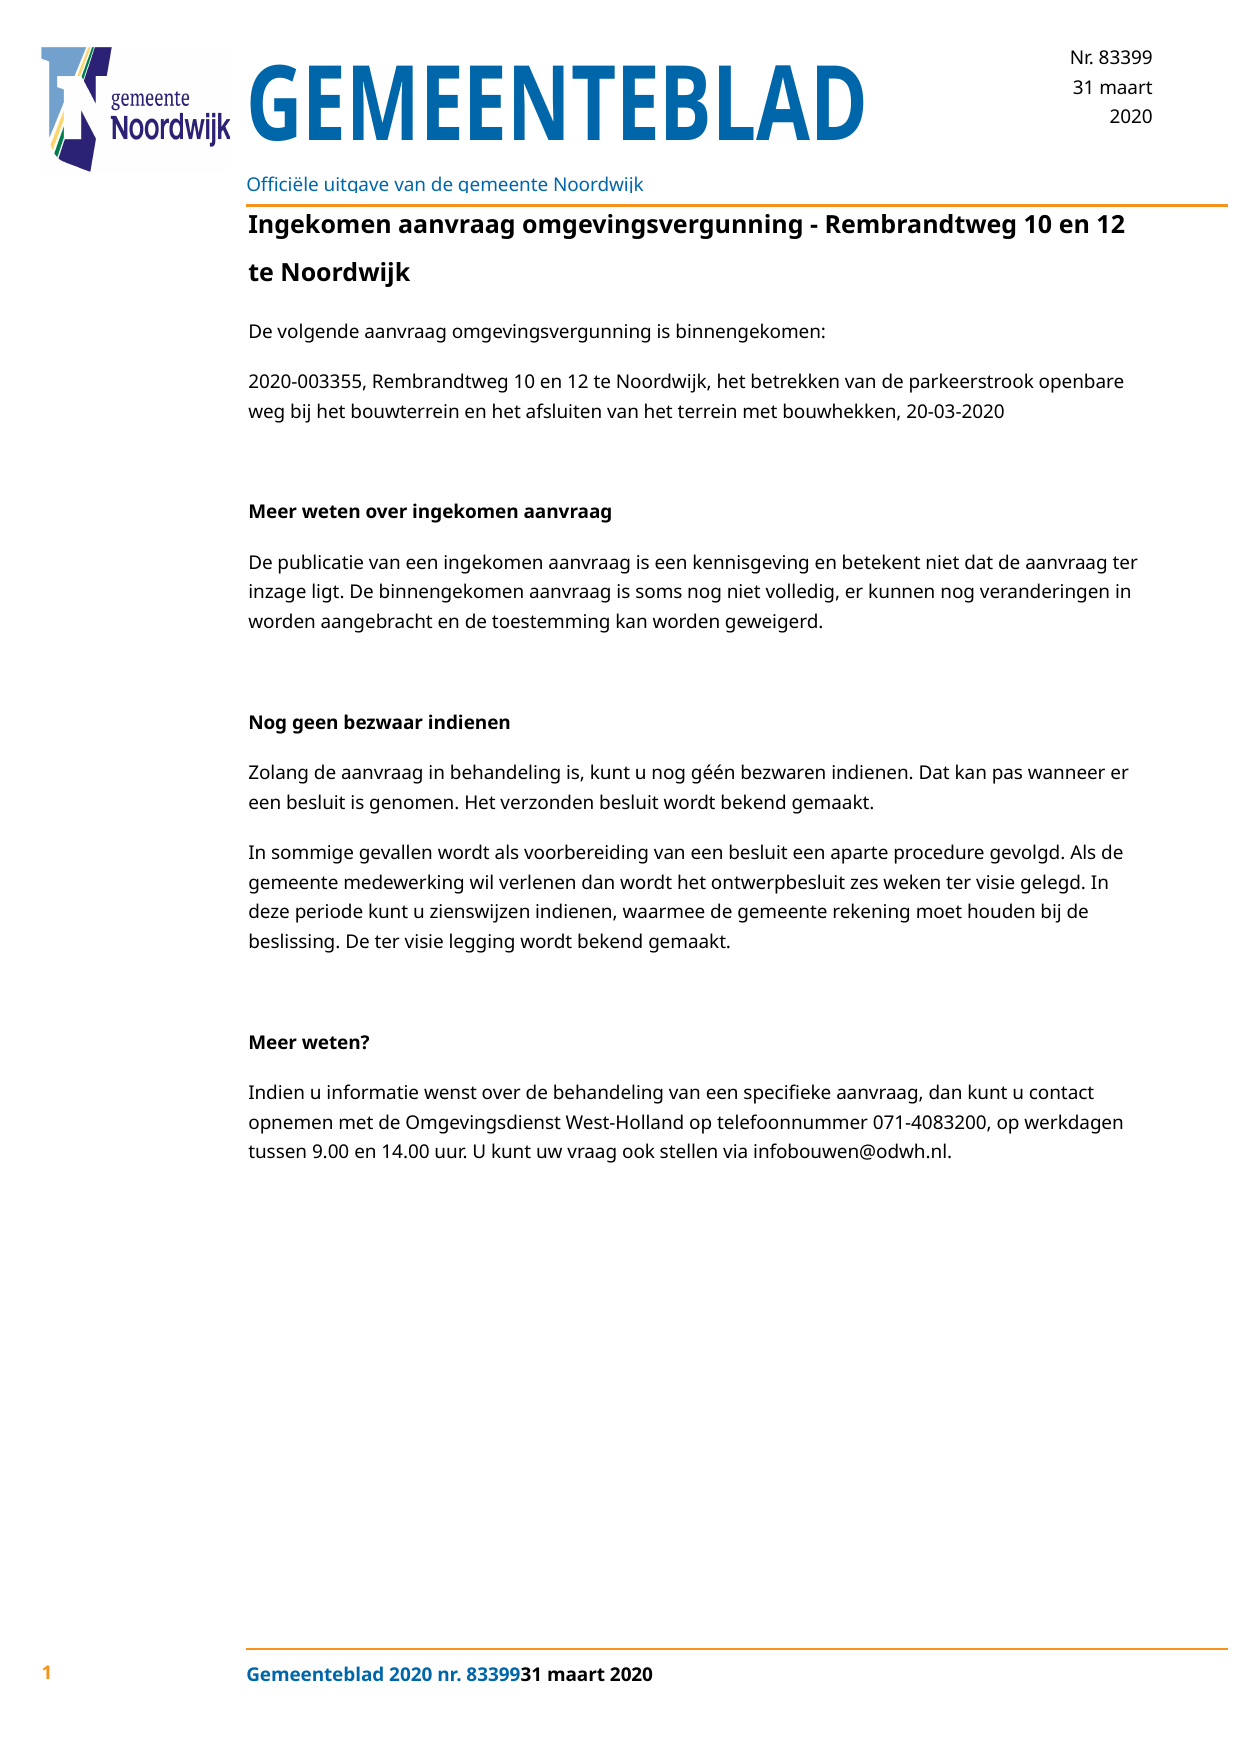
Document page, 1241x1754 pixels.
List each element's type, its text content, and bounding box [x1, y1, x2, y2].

text De volgende aanvraag omgevingsvergunning is binnengekomen: [248, 318, 1152, 344]
text Meer weten? [248, 1029, 1152, 1055]
text Zolang de aanvraag in behandeling is, kunt u nog géén bezwaren indienen. Dat kan pas wanneer er een besluit is genomen. Het verzonden besluit wordt bekend gemaakt. [248, 759, 1152, 815]
text 2020-003355, Rembrandtweg 10 en 12 te Noordwijk, het betrekken van de parkeerstrook openbare weg bij het bouwterrein en het afsluiten van het terrein met bouwhekken, 20-03-2020 [248, 368, 1152, 424]
text Nog geen bezwaar indienen [248, 709, 1152, 735]
text In sommige gevallen wordt als voorbereiding van een besluit een aparte procedure gevolgd. Als de gemeente medewerking wil verlenen dan wordt het ontwerpbesluit zes weken ter visie gelegd. In deze periode kunt u zienswijzen indienen, waarmee de gemeente rekening moet houden bij de beslissing. De ter visie legging wordt bekend gemaakt. [248, 839, 1152, 954]
text Meer weten over ingekomen aanvraag [248, 499, 1152, 524]
text De publicatie van een ingekomen aanvraag is een kennisgeving en betekent niet dat de aanvraag ter inzage ligt. De binnengekomen aanvraag is soms nog niet volledig, er kunnen nog veranderingen in worden aangebracht en de toestemming kan worden geweigerd. [248, 549, 1152, 634]
text Indien u informatie wenst over de behandeling van een specifieke aanvraag, dan kunt u contact opnemen met de Omgevingsdienst West-Holland op telefoonnummer 071-4083200, op werkdagen tussen 9.00 en 14.00 uur. U kunt uw vraag ook stellen via infobouwen@odwh.nl. [248, 1079, 1152, 1164]
picture [41, 47, 231, 172]
text Ingekomen aanvraag omgevingsvergunning - Rembrandtweg 10 en 12 te Noordwijk [248, 207, 1152, 288]
